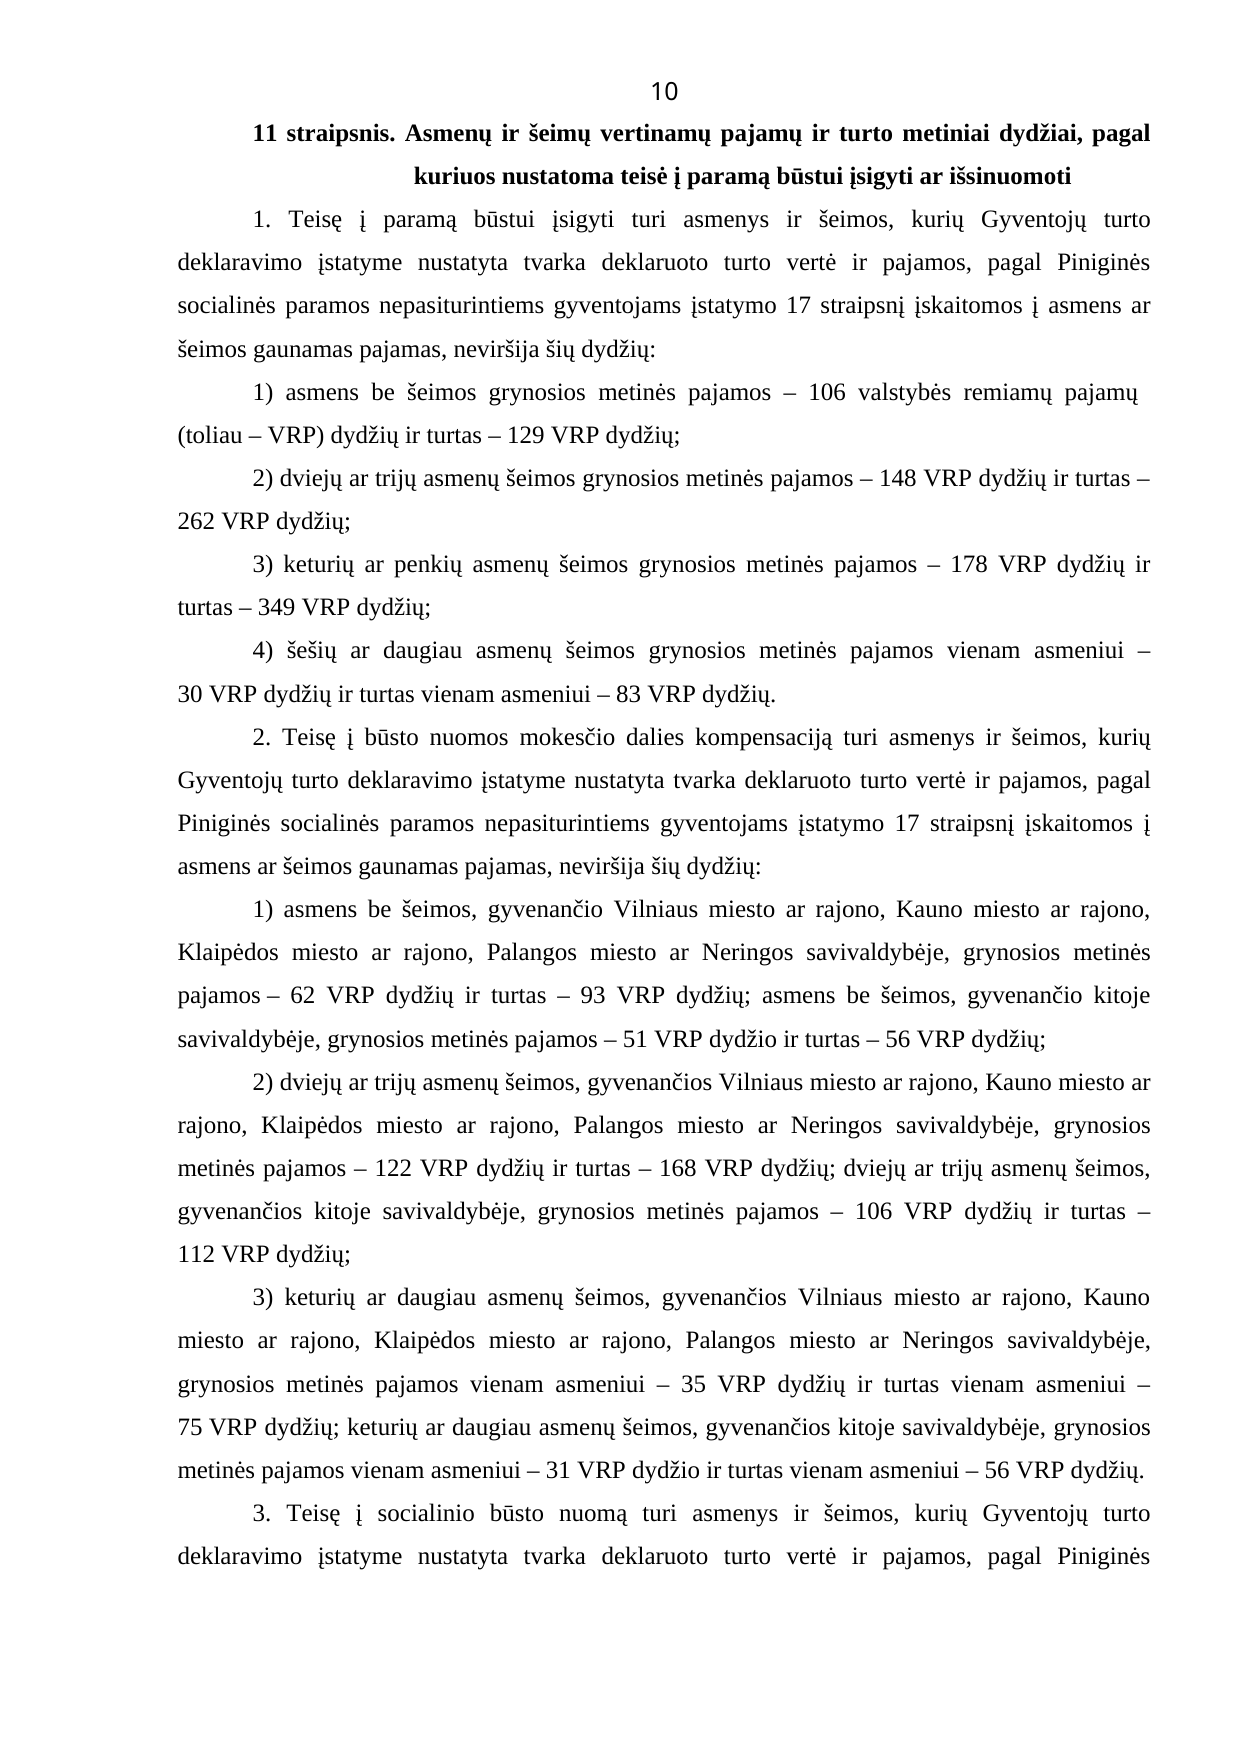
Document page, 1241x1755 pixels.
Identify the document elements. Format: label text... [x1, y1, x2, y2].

text 2) dviejų ar trijų asmenų šeimos, gyvenančios Vilniaus miesto ar rajono, Kauno miesto ar rajono, Klaipėdos miesto ar rajono, Palangos miesto ar Neringos savivaldybėje, grynosios metinės pajamos – 122 VRP dydžių ir turtas – 168 VRP dydžių; dviejų ar trijų asmenų šeimos, gyvenančios kitoje savivaldybėje, grynosios metinės pajamos – 106 VRP dydžių ir turtas – 112 VRP dydžių; [177, 1067, 1152, 1268]
text 2. Teisę į būsto nuomos mokesčio dalies kompensaciją turi asmenys ir šeimos, kurių Gyventojų turto deklaravimo įstatyme nustatyta tvarka deklaruoto turto vertė ir pajamos, pagal Piniginės socialinės paramos nepasiturintiems gyventojams įstatymo 17 straipsnį įskaitomos į asmens ar šeimos gaunamas pajamas, neviršija šių dydžių: [177, 722, 1152, 880]
text 3) keturių ar penkių asmenų šeimos grynosios metinės pajamos – 178 VRP dydžių ir turtas – 349 VRP dydžių; [177, 549, 1152, 621]
text 4) šešių ar daugiau asmenų šeimos grynosios metinės pajamos vienam asmeniui – 30 VRP dydžių ir turtas vienam asmeniui – 83 VRP dydžių. [177, 636, 1152, 707]
text 2) dviejų ar trijų asmenų šeimos grynosios metinės pajamos – 148 VRP dydžių ir turtas – 262 VRP dydžių; [177, 463, 1152, 535]
text 1) asmens be šeimos, gyvenančio Vilniaus miesto ar rajono, Kauno miesto ar rajono, Klaipėdos miesto ar rajono, Palangos miesto ar Neringos savivaldybėje, grynosios metinės pajamos – 62 VRP dydžių ir turtas – 93 VRP dydžių; asmens be šeimos, gyvenančio kitoje savivaldybėje, grynosios metinės pajamos – 51 VRP dydžio ir turtas – 56 VRP dydžių; [177, 894, 1152, 1052]
text 1) asmens be šeimos grynosios metinės pajamos – 106 valstybės remiamų pajamų (toliau – VRP) dydžių ir turtas – 129 VRP dydžių; [177, 377, 1152, 449]
text 3) keturių ar daugiau asmenų šeimos, gyvenančios Vilniaus miesto ar rajono, Kauno miesto ar rajono, Klaipėdos miesto ar rajono, Palangos miesto ar Neringos savivaldybėje, grynosios metinės pajamos vienam asmeniui – 35 VRP dydžių ir turtas vienam asmeniui – 75 VRP dydžių; keturių ar daugiau asmenų šeimos, gyvenančios kitoje savivaldybėje, grynosios metinės pajamos vienam asmeniui – 31 VRP dydžio ir turtas vienam asmeniui – 56 VRP dydžių. [177, 1282, 1152, 1484]
text 3. Teisę į socialinio būsto nuomą turi asmenys ir šeimos, kurių Gyventojų turto deklaravimo įstatyme nustatyta tvarka deklaruoto turto vertė ir pajamos, pagal Piniginės [177, 1498, 1152, 1570]
text 1. Teisę į paramą būstui įsigyti turi asmenys ir šeimos, kurių Gyventojų turto deklaravimo įstatyme nustatyta tvarka deklaruoto turto vertė ir pajamos, pagal Piniginės socialinės paramos nepasiturintiems gyventojams įstatymo 17 straipsnį įskaitomos į asmens ar šeimos gaunamas pajamas, neviršija šių dydžių: [177, 204, 1152, 362]
text 11 straipsnis. Asmenų ir šeimų vertinamų pajamų ir turto metiniai dydžiai, pagal kuriuos nustatoma teisė į paramą būstui įsigyti ar išsinuomoti [252, 118, 1152, 190]
